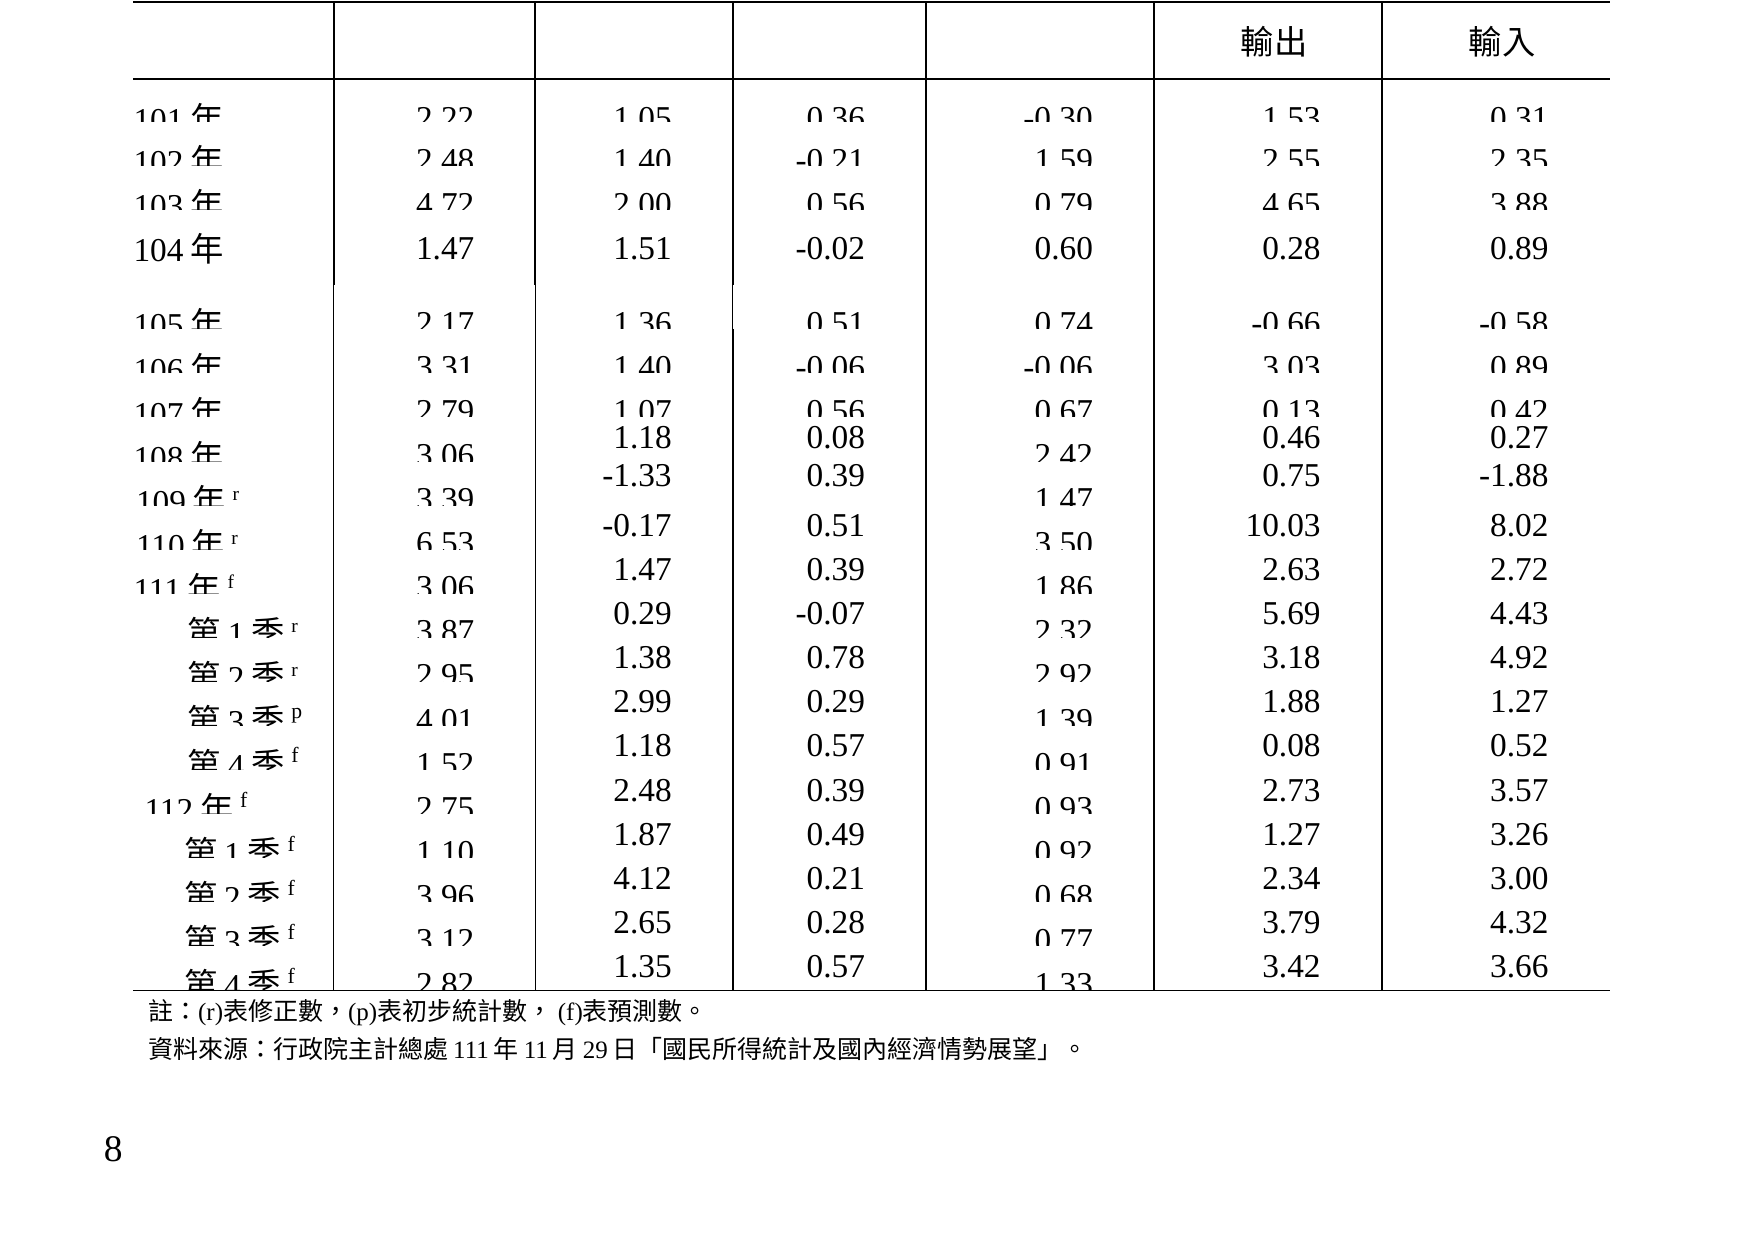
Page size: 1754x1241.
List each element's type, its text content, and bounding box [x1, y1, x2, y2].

table_cell 3.42 [1155, 946, 1381, 990]
table_cell -1.88 [1383, 461, 1609, 505]
table_cell 0.21 [734, 858, 925, 902]
table_header 輸出 [1155, 3, 1381, 78]
table_header [335, 3, 534, 78]
table_cell 0.29 [536, 593, 732, 637]
table_cell 1.27 [1383, 681, 1609, 726]
table_cell 2.00 [536, 166, 732, 210]
table_cell 2.32 [927, 593, 1153, 637]
table_cell -0.07 [734, 593, 925, 637]
table_cell 3.31 [334, 329, 535, 373]
table_cell 2.92 [927, 638, 1153, 681]
table_cell 1.39 [927, 681, 1153, 726]
text 資料來源：行政院主計總處111年11月29日「國民所得統計及國內經濟情勢展望」。 [148, 1028, 1613, 1066]
table_cell 第2季f [133, 858, 333, 902]
table_cell 0.56 [734, 373, 925, 417]
table_cell 0.13 [1155, 373, 1381, 417]
table_cell 2.72 [1383, 549, 1609, 593]
table_cell 103年 [133, 166, 333, 210]
table_cell 0.51 [733, 285, 925, 329]
table_cell 1.10 [334, 814, 535, 858]
table_cell 0.93 [927, 770, 1153, 814]
table_cell 109年r [133, 461, 333, 505]
table_cell 0.31 [1383, 80, 1609, 122]
table_cell 4.43 [1383, 593, 1609, 637]
table_cell 2.48 [536, 770, 732, 814]
table_cell 2.48 [335, 122, 534, 166]
table_header [133, 3, 333, 78]
table_cell 3.12 [334, 902, 535, 946]
table_cell 1.59 [927, 122, 1153, 166]
table_cell 第2季r [133, 638, 333, 681]
table_cell 101年 [133, 80, 333, 122]
table_cell 1.05 [536, 80, 732, 122]
table_cell 1.47 [335, 210, 534, 285]
table_cell -0.30 [927, 80, 1153, 122]
table_cell 0.57 [734, 946, 925, 990]
table_cell 2.99 [536, 681, 732, 726]
table_cell -0.02 [734, 210, 925, 285]
table_cell 4.32 [1383, 902, 1609, 946]
table_cell -0.17 [536, 505, 732, 549]
table_cell 0.52 [1383, 726, 1609, 769]
table_cell 3.87 [334, 593, 535, 637]
table_cell 1.86 [927, 549, 1153, 593]
table_cell 第4季f [133, 946, 333, 990]
table_cell 1.33 [927, 946, 1153, 990]
table_cell 108年 [133, 417, 333, 461]
table_cell 3.50 [927, 505, 1153, 549]
table_cell 0.60 [927, 210, 1153, 285]
table_cell 0.42 [1383, 373, 1609, 417]
table_cell 1.88 [1155, 681, 1381, 726]
table_cell 1.35 [536, 946, 732, 990]
table_cell 0.46 [1155, 417, 1381, 461]
table_cell 4.65 [1155, 166, 1381, 210]
table_cell 111年f [133, 549, 333, 593]
table_cell 104年 [133, 210, 333, 285]
table_cell 2.79 [334, 373, 535, 417]
table_cell 2.42 [927, 417, 1153, 461]
table_cell 0.89 [1383, 329, 1609, 373]
table_cell 第3季f [133, 902, 333, 946]
table_cell 0.08 [734, 417, 925, 461]
table_cell 0.74 [927, 285, 1153, 329]
table_cell 1.07 [536, 373, 732, 417]
table_cell 3.00 [1383, 858, 1609, 902]
table_cell 5.69 [1155, 593, 1381, 637]
table_header [927, 3, 1153, 78]
table_cell -0.66 [1155, 285, 1381, 329]
table_cell 2.22 [335, 80, 534, 122]
table_cell 第1季f [133, 814, 333, 858]
table_cell 4.01 [334, 681, 535, 726]
table_cell 3.79 [1155, 902, 1381, 946]
table_header [734, 3, 925, 78]
table_cell 2.65 [536, 902, 732, 946]
table_cell 0.67 [927, 373, 1153, 417]
table_cell 3.66 [1383, 946, 1609, 990]
table_cell 3.06 [334, 417, 535, 461]
table_cell -0.58 [1383, 285, 1609, 329]
table_cell 112年f [133, 770, 333, 814]
table_cell 6.53 [334, 505, 535, 549]
table_cell 0.91 [927, 726, 1153, 769]
table_cell 3.96 [334, 858, 535, 902]
table_cell 3.39 [334, 461, 535, 505]
table_cell 2.17 [334, 285, 535, 329]
table_cell 1.38 [536, 638, 732, 681]
table_cell 0.29 [734, 681, 925, 726]
table_cell 1.87 [536, 814, 732, 858]
table_cell 1.27 [1155, 814, 1381, 858]
table_cell 0.39 [734, 549, 925, 593]
table_cell -0.06 [734, 329, 925, 373]
table_cell 4.92 [1383, 638, 1609, 681]
table_cell 2.55 [1155, 122, 1381, 166]
table_cell 110年r [133, 505, 333, 549]
table_cell 1.40 [536, 122, 732, 166]
table_cell 2.34 [1155, 858, 1381, 902]
table_cell 1.18 [536, 417, 732, 461]
table_cell 3.06 [334, 549, 535, 593]
table_cell 0.49 [734, 814, 925, 858]
table_cell 3.18 [1155, 638, 1381, 681]
table_cell 2.63 [1155, 549, 1381, 593]
table_cell 1.52 [334, 726, 535, 769]
table_cell 第3季p [133, 681, 333, 726]
table_cell 0.08 [1155, 726, 1381, 769]
table_cell 106年 [133, 329, 333, 373]
table_cell 0.56 [734, 166, 925, 210]
table_cell 1.40 [536, 329, 732, 373]
table_cell 3.57 [1383, 770, 1609, 814]
table_cell -0.21 [734, 122, 925, 166]
table_cell -1.33 [536, 461, 732, 505]
table_cell 0.57 [734, 726, 925, 769]
table_header [536, 3, 732, 78]
table_cell 2.73 [1155, 770, 1381, 814]
table_cell 0.79 [927, 166, 1153, 210]
table_cell 0.39 [734, 461, 925, 505]
table_cell -0.06 [927, 329, 1153, 373]
table_cell 第4季f [133, 726, 333, 769]
table_cell 1.47 [927, 461, 1153, 505]
table_cell 0.89 [1383, 210, 1609, 285]
table_cell 4.12 [536, 858, 732, 902]
table_cell 0.77 [927, 902, 1153, 946]
table_cell 0.39 [734, 770, 925, 814]
table_cell 2.75 [334, 770, 535, 814]
table_cell 102年 [133, 122, 333, 166]
table_cell 3.26 [1383, 814, 1609, 858]
table_cell 3.88 [1383, 166, 1609, 210]
table_cell 第1季r [133, 593, 333, 637]
table_cell 107年 [133, 373, 333, 417]
table_cell 0.92 [927, 814, 1153, 858]
table_cell 105年 [133, 285, 333, 329]
table_cell 0.78 [734, 638, 925, 681]
table_cell 2.82 [334, 946, 535, 990]
table_cell 8.02 [1383, 505, 1609, 549]
table_cell 0.28 [1155, 210, 1381, 285]
table_cell 2.95 [334, 638, 535, 681]
table_cell 1.18 [536, 726, 732, 769]
table_cell 0.27 [1383, 417, 1609, 461]
table_cell 0.28 [734, 902, 925, 946]
table_cell 3.03 [1155, 329, 1381, 373]
table_cell 1.51 [536, 210, 732, 285]
table_cell 1.47 [536, 549, 732, 593]
table_cell 2.35 [1383, 122, 1609, 166]
table_cell 0.75 [1155, 461, 1381, 505]
text 註：(r)表修正數，(p)表初步統計數， (f)表預測數。 [148, 991, 1613, 1028]
table_cell 1.36 [536, 285, 732, 329]
table_cell 10.03 [1155, 505, 1381, 549]
table_cell 0.51 [734, 505, 925, 549]
table_cell 0.68 [927, 858, 1153, 902]
table_cell 4.72 [335, 166, 534, 210]
table_cell 0.36 [734, 80, 925, 122]
table_cell 1.53 [1155, 80, 1381, 122]
table_header 輸入 [1383, 3, 1609, 78]
